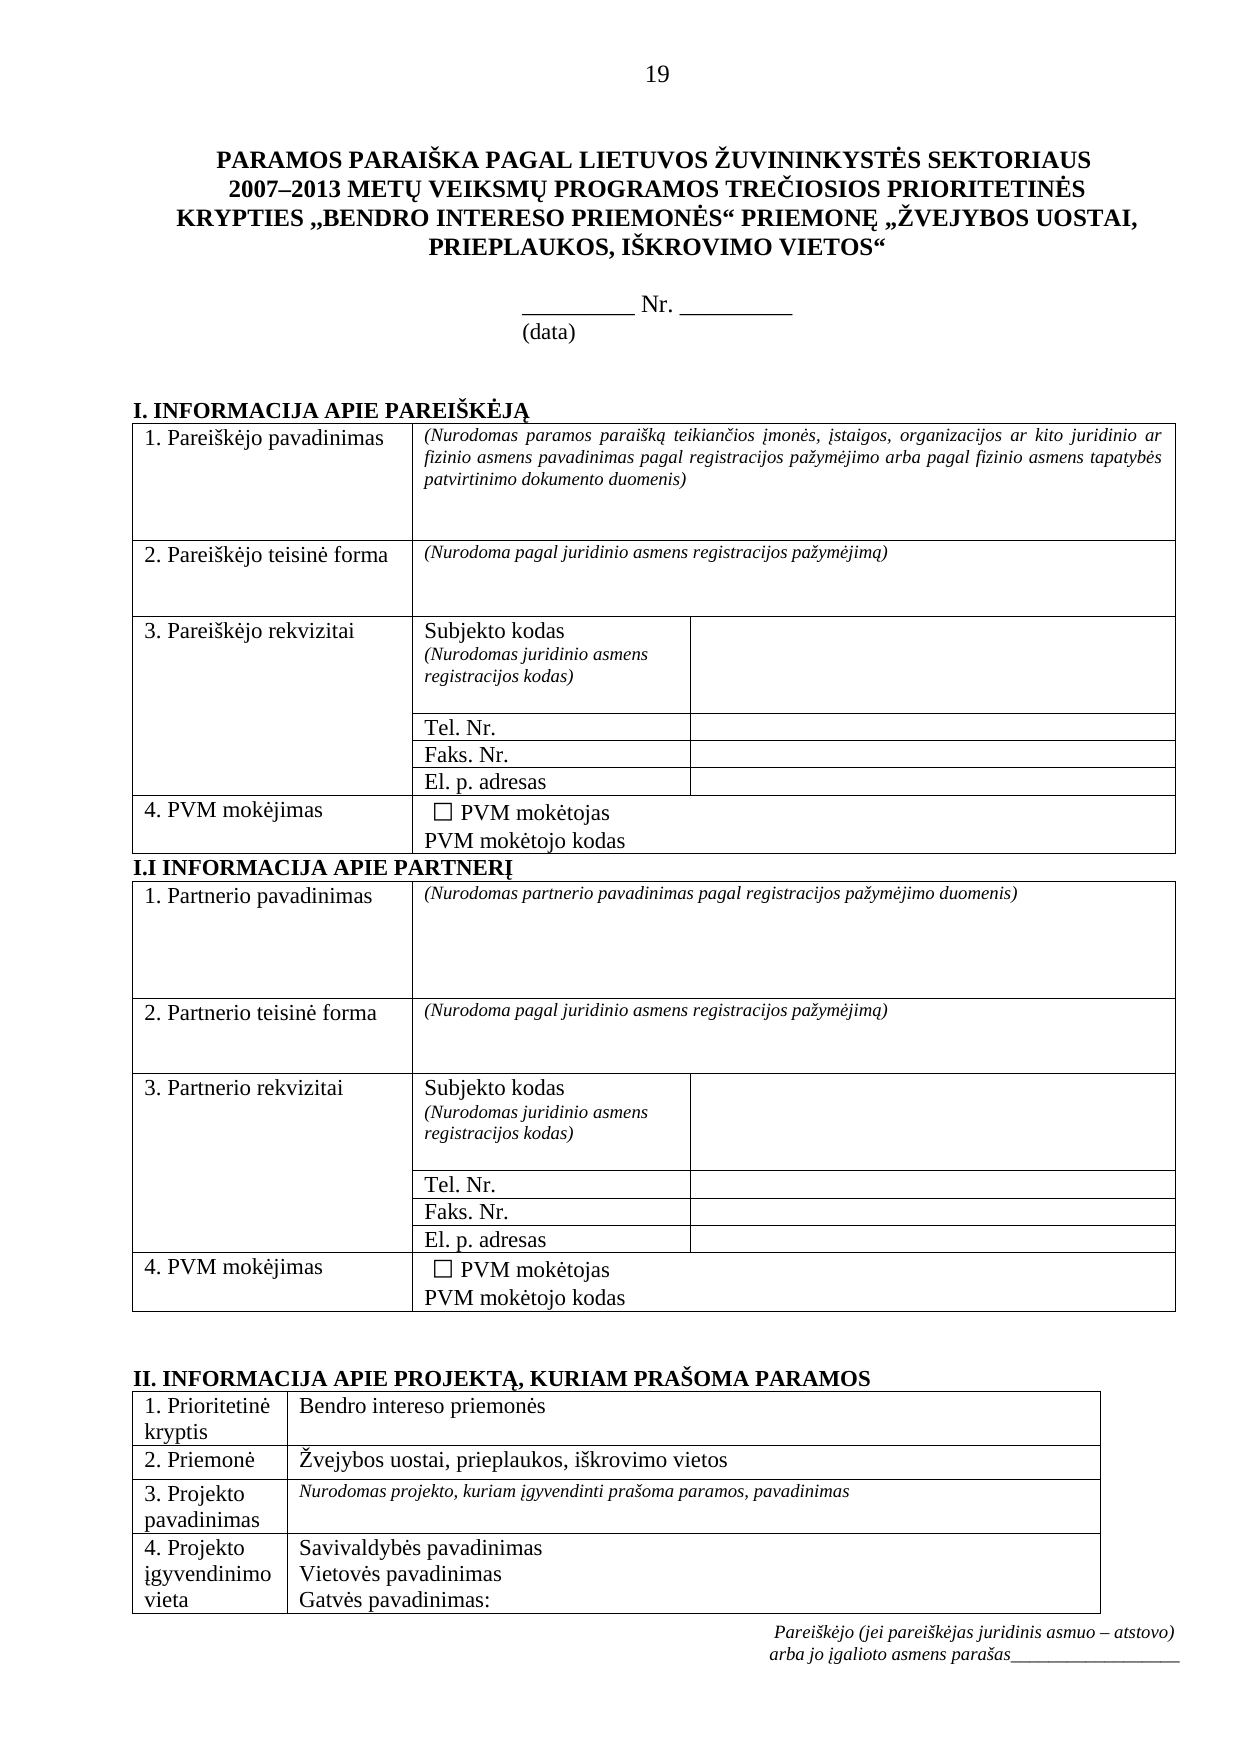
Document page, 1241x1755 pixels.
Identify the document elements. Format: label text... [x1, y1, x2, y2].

table_cell 4. PVM mokėjimas [133, 1253, 412, 1311]
table_cell [691, 1171, 1175, 1197]
text I.I INFORMACIJA APIE PARTNERĮ [133, 854, 1181, 881]
table_cell Tel. Nr. [413, 1171, 690, 1197]
table_cell [691, 714, 1175, 740]
table_cell Subjekto kodas (Nurodomas juridinio asmens registracijos kodas) [413, 1074, 690, 1170]
table_cell 4. Projekto įgyvendinimo vieta [133, 1534, 287, 1613]
table_header 1. Pareiškėjo pavadinimas [133, 424, 412, 540]
table_cell 3. Partnerio rekvizitai [133, 1074, 412, 1252]
table_cell [1101, 1533, 1118, 1613]
table_header (Nurodomas partnerio pavadinimas pagal registracijos pažymėjimo duomenis) [413, 882, 1175, 998]
table_cell 3. Projekto pavadinimas [133, 1480, 287, 1533]
table_header 1. Prioritetinė kryptis [133, 1392, 287, 1445]
text PARAMOS PARAIŠKA PAGAL LIETUVOS ŽUVININKYSTĖS SEKTORIAUS 2007–2013 METŲ VEIKSMŲ PROGRAMOS TREČIOSIOS PRIORITETINĖS KRYPTIES ,,BENDRO INTERESO PRIEMONĖS“ PRIEMONĘ „ŽVEJYBOS UOSTAI, PRIEPLAUKOS, IŠKROVIMO VIETOS“ [133, 145, 1181, 260]
table_cell [691, 1199, 1175, 1225]
table_cell Nurodomas projekto, kuriam įgyvendinti prašoma paramos, pavadinimas [288, 1480, 1100, 1533]
table_cell Faks. Nr. [413, 1199, 690, 1225]
text II. INFORMACIJA APIE PROJEKTĄ, KURIAM PRAŠOMA PARAMOS [133, 1364, 1181, 1391]
table_cell [691, 617, 1175, 712]
table_cell 3. Pareiškėjo rekvizitai [133, 617, 412, 795]
table_cell [1101, 1479, 1118, 1533]
table_cell El. p. adresas [413, 768, 690, 795]
table_cell (Nurodoma pagal juridinio asmens registracijos pažymėjimą) [413, 541, 1175, 616]
table_cell Savivaldybės pavadinimas Vietovės pavadinimas Gatvės pavadinimas: [288, 1534, 1100, 1613]
table_cell Žvejybos uostai, prieplaukos, iškrovimo vietos [288, 1446, 1100, 1479]
table_cell 2. Pareiškėjo teisinė forma [133, 541, 412, 616]
table_header (Nurodomas paramos paraišką teikiančios įmonės, įstaigos, organizacijos ar kito juridinio ar fizinio asmens pavadinimas pagal registracijos pažymėjimo arba pagal fizinio asmens tapatybės patvirtinimo dokumento duomenis) [413, 424, 1175, 540]
table_header 1. Partnerio pavadinimas [133, 882, 412, 998]
table_cell [1101, 1445, 1118, 1479]
table_cell ⬜ PVM mokėtojas PVM mokėtojo kodas [413, 1253, 1175, 1311]
text I. INFORMACIJA APIE PAREIŠKĖJĄ [133, 397, 1181, 423]
text _________ Nr. _________ [133, 289, 1181, 318]
table_cell [691, 1074, 1175, 1170]
table_header Bendro intereso priemonės [288, 1392, 1100, 1445]
table_cell ⬜ PVM mokėtojas PVM mokėtojo kodas [413, 796, 1175, 853]
table_cell 2. Priemonė [133, 1446, 287, 1479]
table_cell 2. Partnerio teisinė forma [133, 999, 412, 1073]
table_header [1101, 1391, 1118, 1445]
table_cell Tel. Nr. [413, 714, 690, 740]
text (data) [133, 318, 1181, 344]
table_cell Faks. Nr. [413, 741, 690, 767]
table_cell Subjekto kodas (Nurodomas juridinio asmens registracijos kodas) [413, 617, 690, 712]
table_cell 4. PVM mokėjimas [133, 796, 412, 853]
table_cell [691, 741, 1175, 767]
table_cell (Nurodoma pagal juridinio asmens registracijos pažymėjimą) [413, 999, 1175, 1073]
table_cell [691, 1226, 1175, 1252]
table_cell El. p. adresas [413, 1226, 690, 1252]
table_cell [691, 768, 1175, 795]
